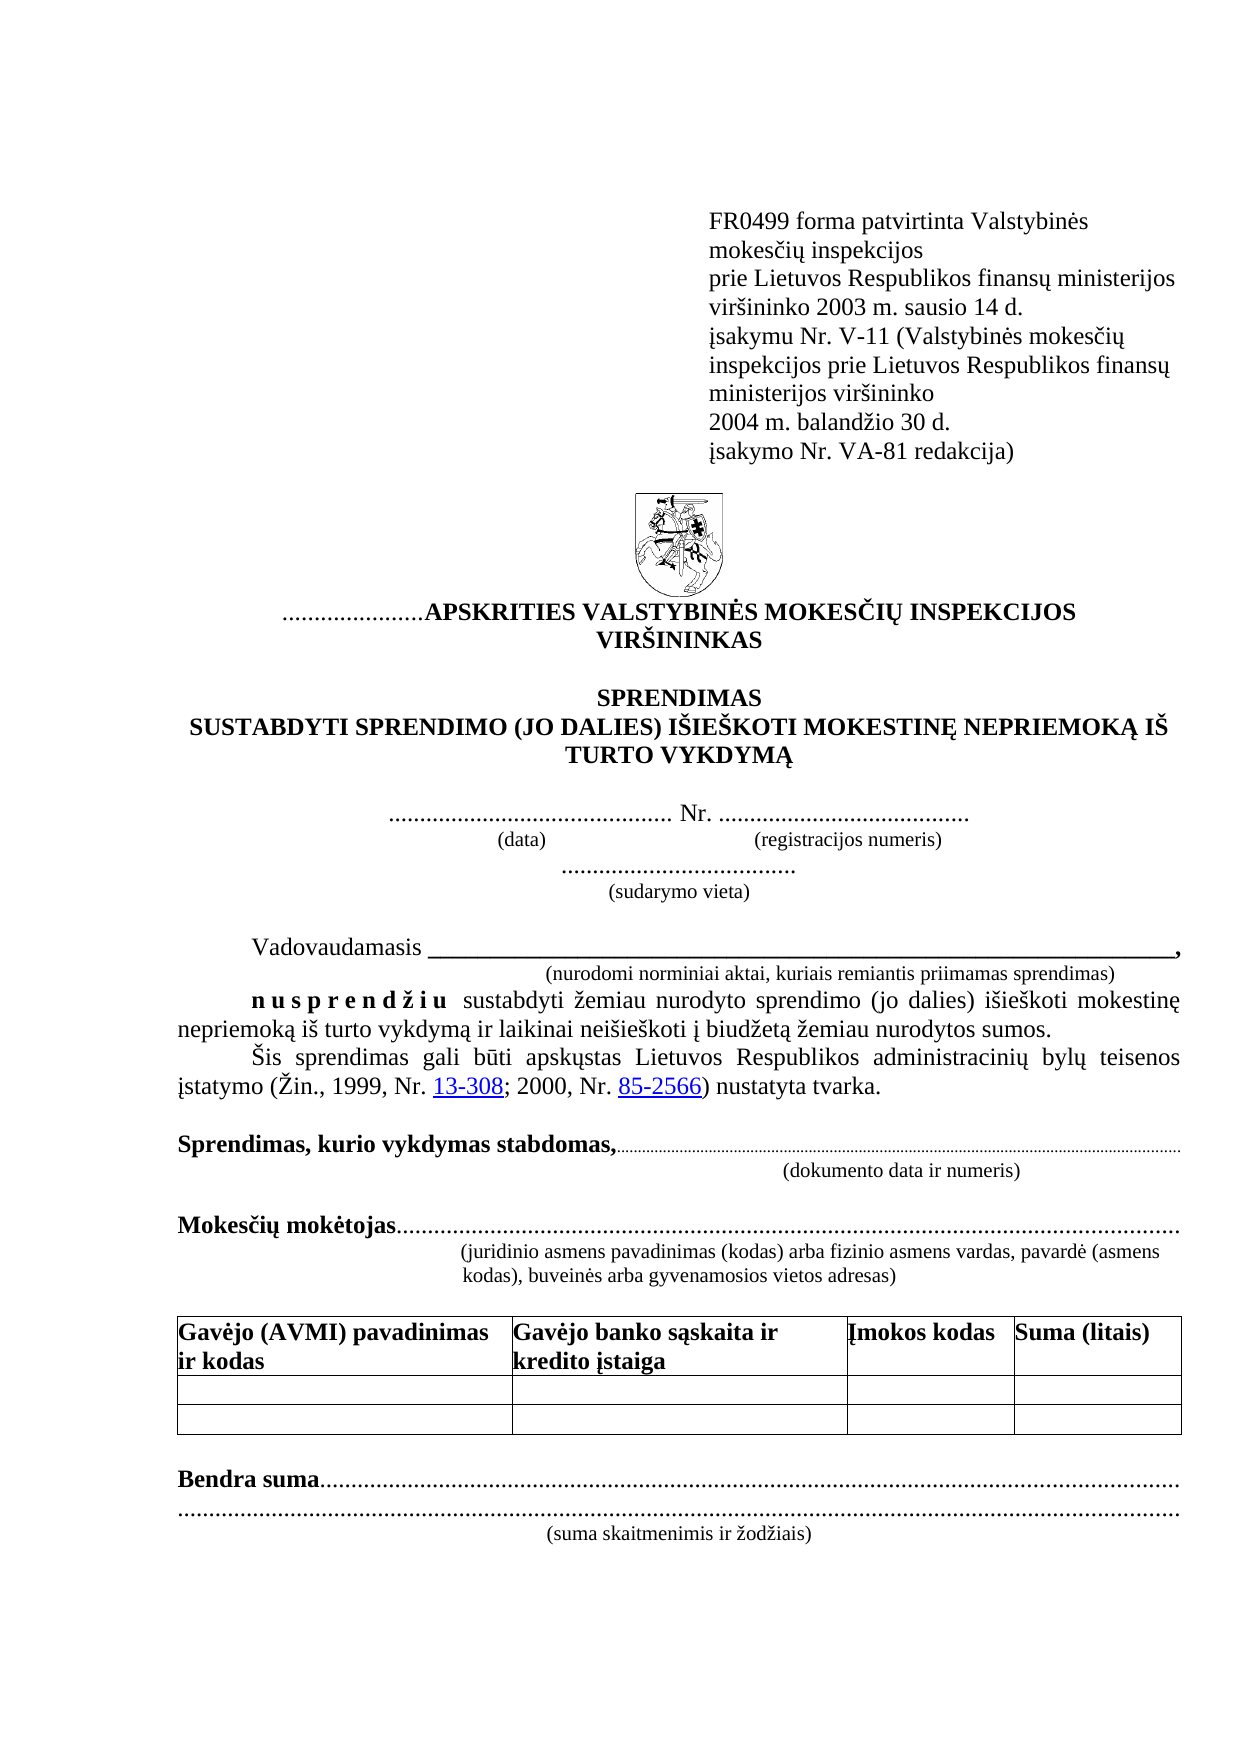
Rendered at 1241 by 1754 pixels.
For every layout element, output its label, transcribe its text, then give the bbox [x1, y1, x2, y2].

table_cell [178, 1405, 512, 1434]
text Bendra suma [177, 1464, 1181, 1493]
text (data) (registracijos numeris) [177, 827, 1181, 851]
text mokesčių inspekcijos [177, 235, 1181, 263]
table_header Suma (litais) [1015, 1317, 1181, 1374]
table_cell [513, 1376, 847, 1404]
table_cell [178, 1376, 512, 1404]
text SUSTABDYTI SPRENDIMO (JO DALIES) IŠIEŠKOTI MOKESTINĘ NEPRIEMOKĄ IŠ TURTO VYKDYMĄ [177, 712, 1181, 769]
text viršininko 2003 m. sausio 14 d. [177, 292, 1181, 321]
text (sudarymo vieta) [177, 879, 1181, 903]
text prie Lietuvos Respublikos finansų ministerijos [177, 263, 1181, 292]
table_cell [848, 1376, 1014, 1404]
text APSKRITIES VALSTYBINĖS MOKESČIŲ INSPEKCIJOS [177, 597, 1181, 625]
table_header Įmokos kodas [848, 1317, 1014, 1374]
text (nurodomi norminiai aktai, kuriais remiantis priimamas sprendimas) [177, 961, 1181, 985]
table_cell [513, 1405, 847, 1434]
table_cell [1015, 1405, 1181, 1434]
text įsakymo Nr. VA-81 redakcija) [177, 436, 1181, 465]
text įsakymu Nr. V-11 (Valstybinės mokesčių [177, 321, 1181, 350]
text SPRENDIMAS [177, 683, 1181, 712]
text Šis sprendimas gali būti apskųstas Lietuvos Respublikos administracinių bylų teisenos įstatymo (Žin., 1999, Nr. 13-308; 2000, Nr. 85-2566) nustatyta tvarka. [177, 1042, 1181, 1100]
text Mokesčių mokėtojas [177, 1210, 1181, 1239]
text (juridinio asmens pavadinimas (kodas) arba fizinio asmens vardas, pavardė (asmens kodas), buveinės arba gyvenamosios vietos adresas) [177, 1239, 1181, 1287]
table_cell [1015, 1376, 1181, 1404]
text 2004 m. balandžio 30 d. [177, 407, 1181, 436]
text VIRŠININKAS [177, 625, 1181, 654]
text Sprendimas, kurio vykdymas stabdomas, [177, 1129, 1181, 1157]
text nusprendžiu sustabdyti žemiau nurodyto sprendimo (jo dalies) išieškoti mokestinę nepriemoką iš turto vykdymą ir laikinai neišieškoti į biudžetą žemiau nurodytos sumos. [177, 985, 1181, 1042]
table_header Gavėjo banko sąskaita ir kredito įstaiga [513, 1317, 847, 1374]
text Nr. [177, 798, 1181, 827]
table_header Gavėjo (AVMI) pavadinimas ir kodas [178, 1317, 512, 1374]
text (dokumento data ir numeris) [177, 1157, 1181, 1182]
text (suma skaitmenimis ir žodžiais) [177, 1521, 1181, 1545]
text ministerijos viršininko [177, 378, 1181, 407]
text Vadovaudamasis , [177, 932, 1181, 961]
text FR0499 forma patvirtinta Valstybinės [177, 206, 1181, 235]
table_cell [848, 1405, 1014, 1434]
text inspekcijos prie Lietuvos Respublikos finansų [177, 350, 1181, 378]
